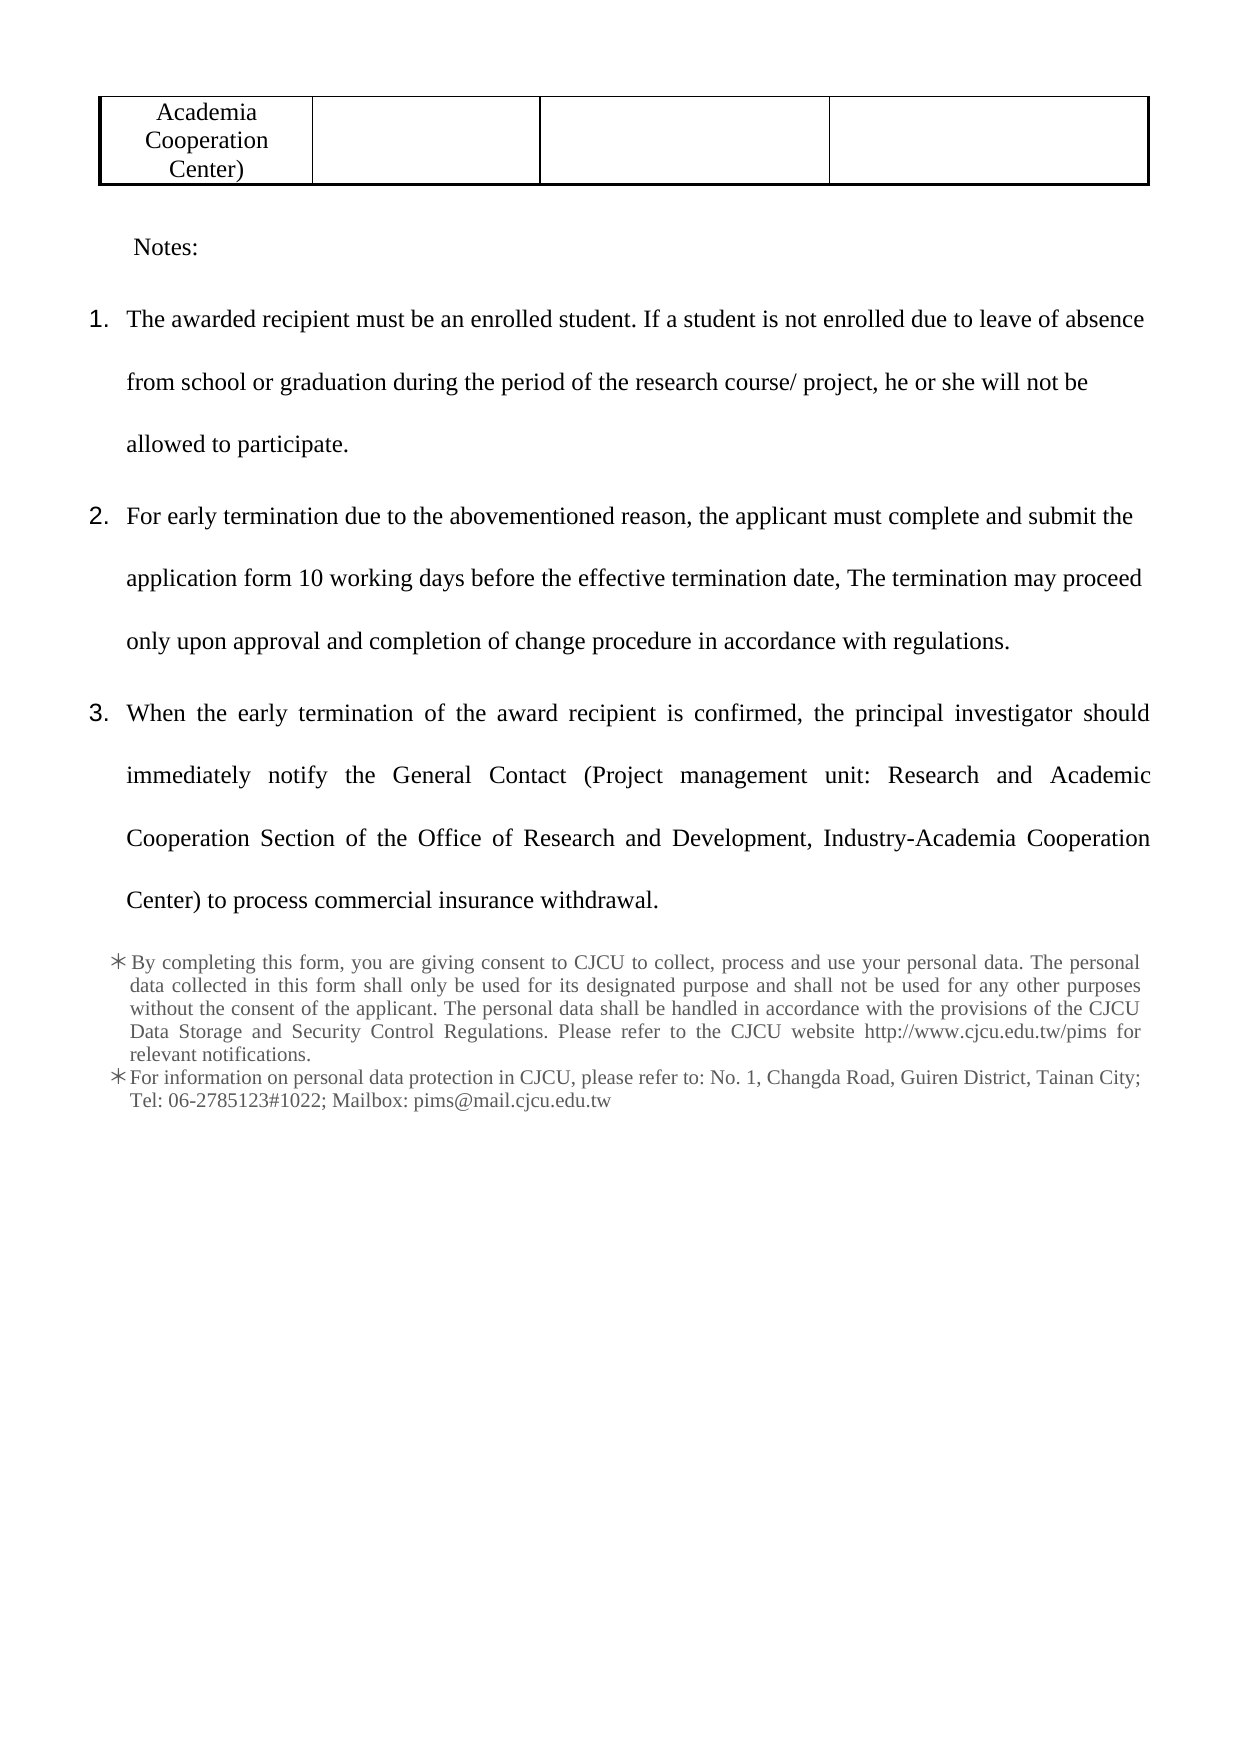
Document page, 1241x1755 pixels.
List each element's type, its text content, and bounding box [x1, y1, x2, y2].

table_cell [541, 97, 829, 183]
list For early termination due to the abovementioned reason, the applicant must complete and submit the application form 10 working days before the effective termination date, The termination may proceed only upon approval and completion of change procedure in accordance with regulations. [89, 474, 1152, 661]
table_cell Academia Cooperation Center) [102, 97, 312, 183]
list The awarded recipient must be an enrolled student. If a student is not enrolled due to leave of absence from school or graduation during the period of the research course/ project, he or she will not be allowed to participate. [89, 277, 1152, 464]
list When the early termination of the award recipient is confirmed, the principal investigator should immediately notify the General Contact (Project management unit: Research and Academic Cooperation Section of the Office of Research and Development, Industry-Academia Cooperation Center) to process commercial insurance withdrawal. [89, 671, 1152, 921]
text ＊For information on personal data protection in CJCU, please refer to: No. 1, Changda Road, Guiren District, Tainan City; Tel: 06-2785123#1022; Mailbox: pims@mail.cjcu.edu.tw [109, 1066, 1143, 1112]
table_cell [313, 97, 539, 183]
table_cell [830, 97, 1147, 183]
text ＊By completing this form, you are giving consent to CJCU to collect, process and use your personal data. The personal data collected in this form shall only be used for its designated purpose and shall not be used for any other purposes without the consent of the applicant. The personal data shall be handled in accordance with the provisions of the CJCU Data Storage and Security Control Regulations. Please refer to the CJCU website http://www.cjcu.edu.tw/pims for relevant notifications. [109, 951, 1143, 1066]
text Notes: [133, 205, 1152, 267]
